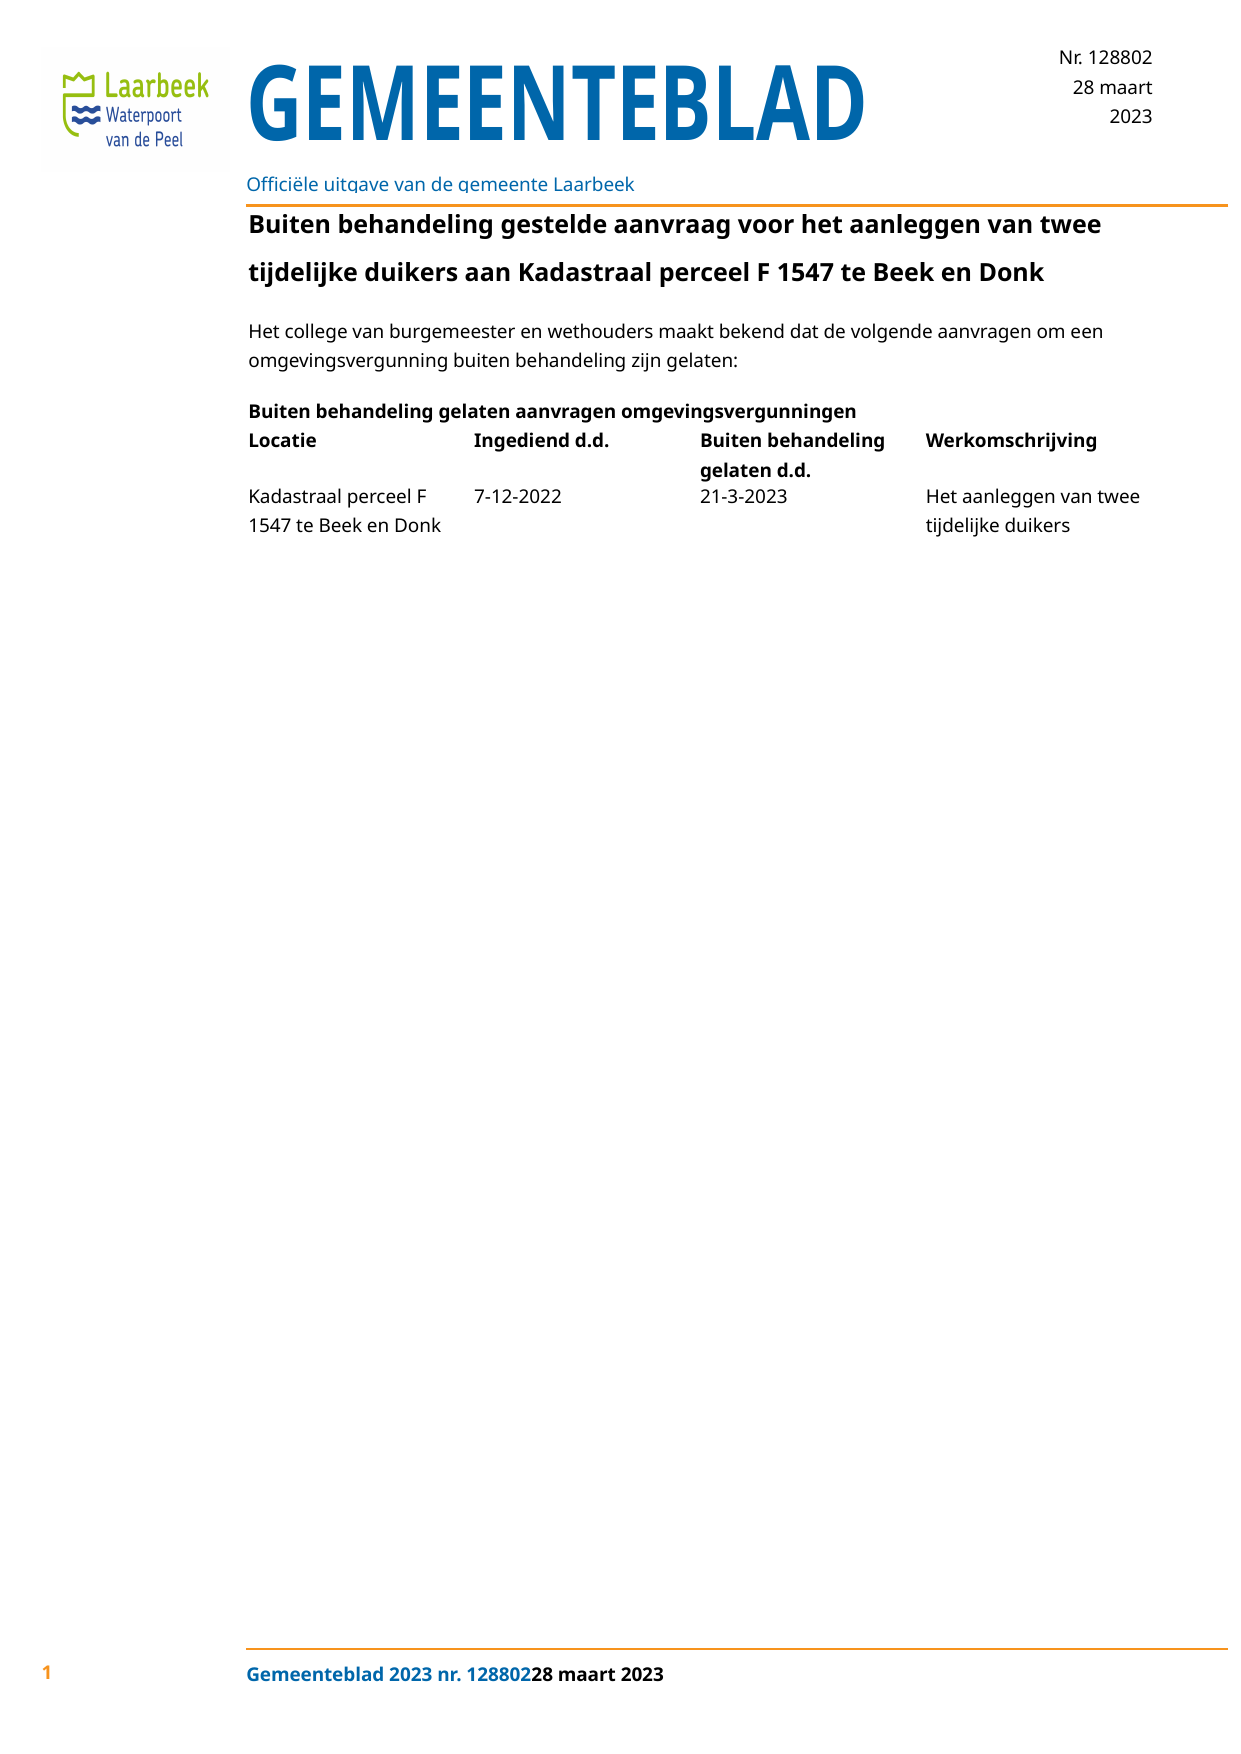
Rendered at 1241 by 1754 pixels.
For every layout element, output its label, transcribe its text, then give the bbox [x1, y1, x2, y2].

table_cell 7-12-2022 [474, 483, 700, 538]
table_cell 21-3-2023 [700, 483, 926, 538]
table_cell Kadastraal perceel F 1547 te Beek en Donk [248, 483, 474, 538]
text Het college van burgemeester en wethouders maakt bekend dat de volgende aanvragen om een omgevingsvergunning buiten behandeling zijn gelaten: [248, 318, 1152, 373]
table_header Buiten behandeling gelaten d.d. [700, 428, 926, 483]
table_header Locatie [248, 428, 474, 483]
text Buiten behandeling gelaten aanvragen omgevingsvergunningen [248, 398, 1152, 424]
table_cell Het aanleggen van twee tijdelijke duikers [926, 483, 1152, 538]
table_header Werkomschrijving [926, 428, 1152, 483]
table_header Ingediend d.d. [474, 428, 700, 483]
text Buiten behandeling gestelde aanvraag voor het aanleggen van twee tijdelijke duikers aan Kadastraal perceel F 1547 te Beek en Donk [248, 207, 1152, 288]
picture [41, 47, 231, 172]
